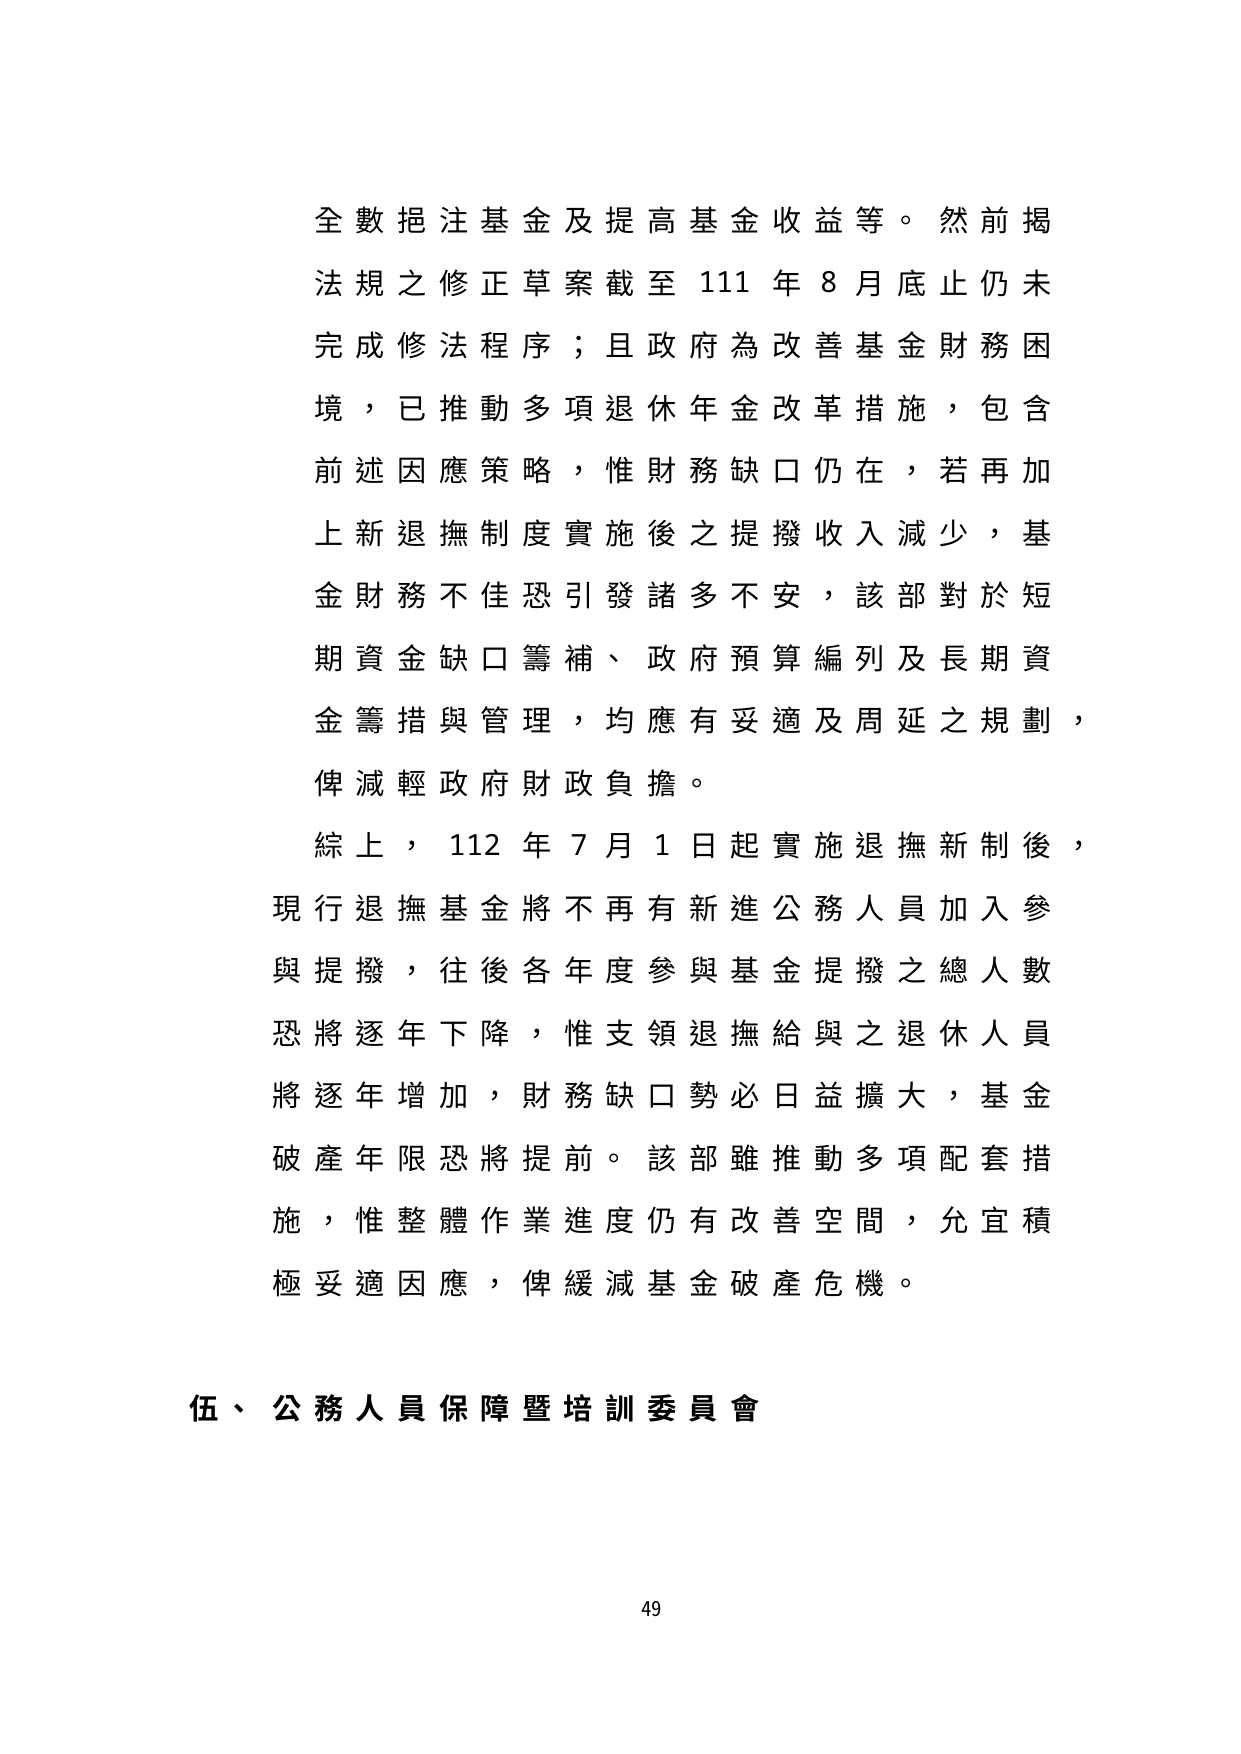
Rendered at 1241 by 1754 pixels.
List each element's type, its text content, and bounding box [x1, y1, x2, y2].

text 目前該部規劃透過協調財政主管機關及強化撥補法律依據，配套研擬退撫法第93條及第95條修正草案，增訂有關由政府於新退撫制度實施之日起，分年編列預算撥款補助退撫基金之規定；另研議相關因應策略，包括調降所得替代率節省費用持續全數挹注基金及提高基金收益等。然前揭法規之修正草案截至111年8月底止仍未完成修法程序；且政府為改善基金財務困境，已推動多項退休年金改革措施，包含前述因應策略，惟財務缺口仍在，若再加上新退撫制度實施後之提撥收入減少，基金財務不佳恐引發諸多不安，該部對於短期資金缺口籌補、政府預算編列及長期資金籌措與管理，均應有妥適及周延之規劃，俾減輕政府財政負擔。 [271, 177, 1058, 802]
text 伍、公務人員保障暨培訓委員會 [183, 1365, 1058, 1427]
text 綜上，112年7月1日起實施退撫新制後，現行退撫基金將不再有新進公務人員加入參與提撥，往後各年度參與基金提撥之總人數恐將逐年下降，惟支領退撫給與之退休人員將逐年增加，財務缺口勢必日益擴大，基金破產年限恐將提前。該部雖推動多項配套措施，惟整體作業進度仍有改善空間，允宜積極妥適因應，俾緩減基金破產危機。 [242, 802, 1058, 1302]
